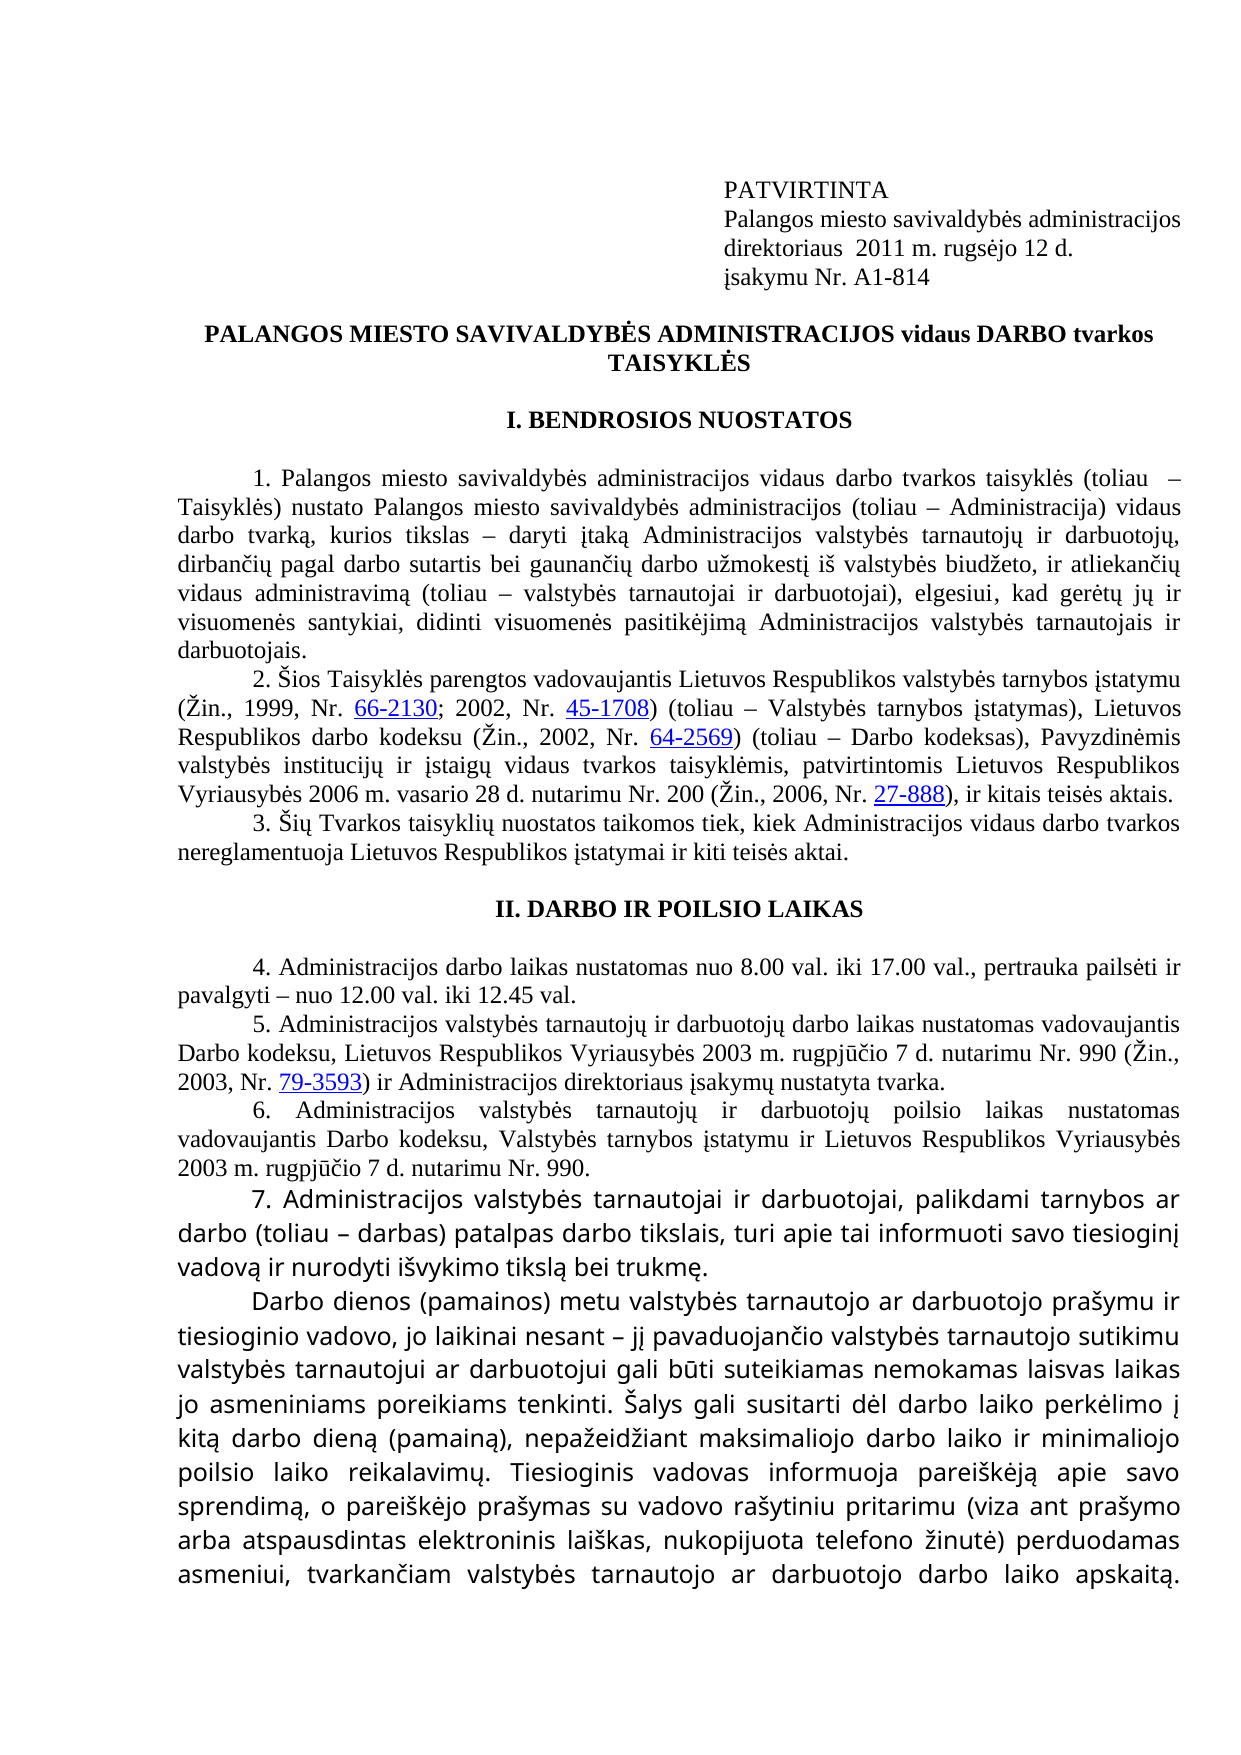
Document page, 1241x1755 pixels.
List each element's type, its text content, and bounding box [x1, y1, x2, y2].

text PALANGOS MIESTO SAVIVALDYBĖS ADMINISTRACIJOS vidaus DARBO tvarkos TAISYKLĖS [177, 319, 1181, 377]
text PATVIRTINTA [723, 176, 1181, 204]
text 3. Šių Tvarkos taisyklių nuostatos taikomos tiek, kiek Administracijos vidaus darbo tvarkos nereglamentuoja Lietuvos Respublikos įstatymai ir kiti teisės aktai. [177, 808, 1181, 866]
text I. BENDROSIOS NUOSTATOS [177, 406, 1181, 434]
text Palangos miesto savivaldybės administracijos [723, 204, 1181, 233]
text 7. Administracijos valstybės tarnautojai ir darbuotojai, palikdami tarnybos ar darbo (toliau – darbas) patalpas darbo tikslais, turi apie tai informuoti savo tiesioginį vadovą ir nurodyti išvykimo tikslą bei trukmę. [177, 1182, 1181, 1284]
text 6. Administracijos valstybės tarnautojų ir darbuotojų poilsio laikas nustatomas vadovaujantis Darbo kodeksu, Valstybės tarnybos įstatymu ir Lietuvos Respublikos Vyriausybės 2003 m. rugpjūčio 7 d. nutarimu Nr. 990. [177, 1096, 1181, 1182]
text 1. Palangos miesto savivaldybės administracijos vidaus darbo tvarkos taisyklės (toliau – Taisyklės) nustato Palangos miesto savivaldybės administracijos (toliau – Administracija) vidaus darbo tvarką, kurios tikslas – daryti įtaką Administracijos valstybės tarnautojų ir darbuotojų, dirbančių pagal darbo sutartis bei gaunančių darbo užmokestį iš valstybės biudžeto, ir atliekančių vidaus administravimą (toliau – valstybės tarnautojai ir darbuotojai), elgesiui, kad gerėtų jų ir visuomenės santykiai, didinti visuomenės pasitikėjimą Administracijos valstybės tarnautojais ir darbuotojais. [177, 463, 1181, 664]
text direktoriaus 2011 m. rugsėjo 12 d. [723, 233, 1181, 262]
text įsakymu Nr. A1-814 [723, 262, 1181, 291]
text 2. Šios Taisyklės parengtos vadovaujantis Lietuvos Respublikos valstybės tarnybos įstatymu (Žin., 1999, Nr. 66-2130; 2002, Nr. 45-1708) (toliau – Valstybės tarnybos įstatymas), Lietuvos Respublikos darbo kodeksu (Žin., 2002, Nr. 64-2569) (toliau – Darbo kodeksas), Pavyzdinėmis valstybės institucijų ir įstaigų vidaus tvarkos taisyklėmis, patvirtintomis Lietuvos Respublikos Vyriausybės 2006 m. vasario 28 d. nutarimu Nr. 200 (Žin., 2006, Nr. 27-888), ir kitais teisės aktais. [177, 664, 1181, 808]
text Darbo dienos (pamainos) metu valstybės tarnautojo ar darbuotojo prašymu ir tiesioginio vadovo, jo laikinai nesant – jį pavaduojančio valstybės tarnautojo sutikimu valstybės tarnautojui ar darbuotojui gali būti suteikiamas nemokamas laisvas laikas jo asmeniniams poreikiams tenkinti. Šalys gali susitarti dėl darbo laiko perkėlimo į kitą darbo dieną (pamainą), nepažeidžiant maksimaliojo darbo laiko ir minimaliojo poilsio laiko reikalavimų. Tiesioginis vadovas informuoja pareiškėją apie savo sprendimą, o pareiškėjo prašymas su vadovo rašytiniu pritarimu (viza ant prašymo arba atspausdintas elektroninis laiškas, nukopijuota telefono žinutė) perduodamas asmeniui, tvarkančiam valstybės tarnautojo ar darbuotojo darbo laiko apskaitą. [177, 1284, 1181, 1591]
text II. DARBO IR POILSIO LAIKAS [177, 894, 1181, 923]
text 5. Administracijos valstybės tarnautojų ir darbuotojų darbo laikas nustatomas vadovaujantis Darbo kodeksu, Lietuvos Respublikos Vyriausybės 2003 m. rugpjūčio 7 d. nutarimu Nr. 990 (Žin., 2003, Nr. 79-3593) ir Administracijos direktoriaus įsakymų nustatyta tvarka. [177, 1009, 1181, 1096]
text 4. Administracijos darbo laikas nustatomas nuo 8.00 val. iki 17.00 val., pertrauka pailsėti ir pavalgyti – nuo 12.00 val. iki 12.45 val. [177, 952, 1181, 1009]
